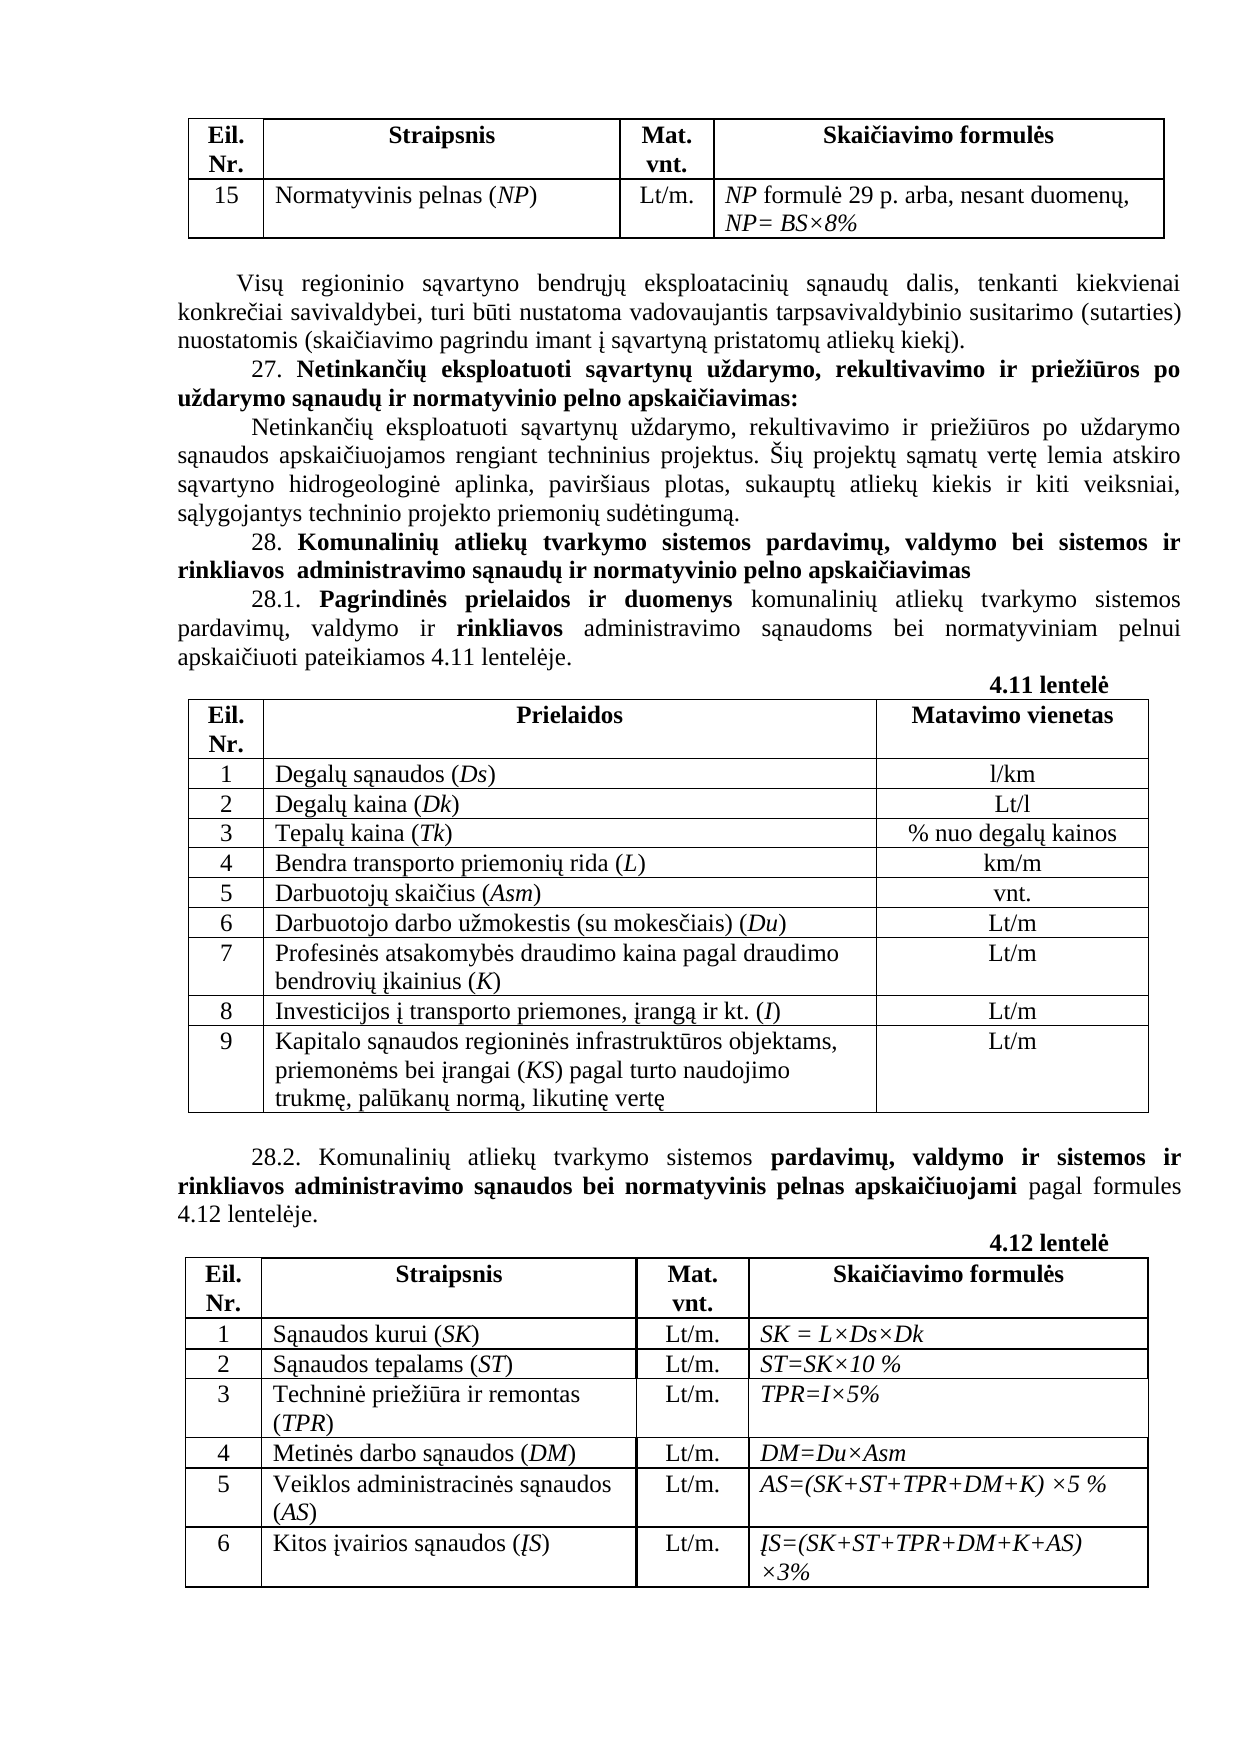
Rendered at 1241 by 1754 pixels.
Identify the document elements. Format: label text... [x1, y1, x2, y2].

table_cell Lt/m [877, 908, 1148, 937]
table_cell Tepalų kaina (Tk) [264, 819, 876, 847]
table_cell Lt/m [877, 1026, 1148, 1112]
table_cell Sąnaudos kurui (SK) [262, 1319, 635, 1347]
table_cell Lt/m. [621, 180, 713, 237]
table_cell 2 [189, 789, 263, 817]
table_cell Darbuotojo darbo užmokestis (su mokesčiais) (Du) [264, 908, 876, 937]
table_cell Metinės darbo sąnaudos (DM) [262, 1438, 635, 1467]
text 28.2. Komunalinių atliekų tvarkymo sistemos pardavimų, valdymo ir sistemos ir rinkliavos administravimo sąnaudos bei normatyvinis pelnas apskaičiuojami pagal formules 4.12 lentelėje. [177, 1142, 1181, 1228]
table_cell Techninė priežiūra ir remontas (TPR) [262, 1379, 636, 1437]
table_cell % nuo degalų kainos [877, 819, 1148, 847]
table_header Skaičiavimo formulės [715, 120, 1163, 178]
table_cell Lt/m. [638, 1350, 748, 1378]
table_cell ST=SK×10 % [750, 1350, 1147, 1378]
table_cell 3 [189, 819, 263, 847]
table_header Eil. Nr. [189, 700, 263, 758]
table_cell Degalų sąnaudos (Ds) [264, 759, 876, 788]
table_cell vnt. [877, 878, 1148, 907]
table_cell Lt/m [877, 996, 1148, 1025]
table_cell Lt/m. [638, 1528, 748, 1586]
table_cell 4 [189, 848, 263, 877]
table_header Mat. vnt. [638, 1259, 748, 1317]
table_header Straipsnis [264, 120, 619, 178]
table_cell Bendra transporto priemonių rida (L) [264, 848, 876, 877]
table_cell ĮS=(SK+ST+TPR+DM+K+AS) ×3% [750, 1528, 1147, 1586]
table_header Eil. Nr. [186, 1258, 261, 1317]
table_cell Profesinės atsakomybės draudimo kaina pagal draudimo bendrovių įkainius (K) [264, 938, 876, 995]
text 4.12 lentelė [177, 1228, 1181, 1257]
table_cell 5 [186, 1469, 261, 1526]
text Netinkančių eksploatuoti sąvartynų uždarymo, rekultivavimo ir priežiūros po uždarymo sąnaudos apskaičiuojamos rengiant techninius projektus. Šių projektų sąmatų vertę lemia atskiro sąvartyno hidrogeologinė aplinka, paviršiaus plotas, sukauptų atliekų kiekis ir kiti veiksniai, sąlygojantys techninio projekto priemonių sudėtingumą. [177, 412, 1181, 527]
text 28. Komunalinių atliekų tvarkymo sistemos pardavimų, valdymo bei sistemos ir rinkliavos administravimo sąnaudų ir normatyvinio pelno apskaičiavimas [177, 527, 1181, 584]
table_cell Lt/m [877, 938, 1148, 995]
table_cell 5 [189, 878, 263, 907]
text 27. Netinkančių eksploatuoti sąvartynų uždarymo, rekultivavimo ir priežiūros po uždarymo sąnaudų ir normatyvinio pelno apskaičiavimas: [177, 354, 1181, 412]
table_cell Lt/m. [638, 1319, 748, 1347]
table_cell Kapitalo sąnaudos regioninės infrastruktūros objektams, priemonėms bei įrangai (KS) pagal turto naudojimo trukmę, palūkanų normą, likutinę vertę [264, 1026, 876, 1112]
text 4.11 lentelė [177, 671, 1181, 699]
table_cell Normatyvinis pelnas (NP) [264, 180, 619, 237]
table_cell 7 [189, 938, 263, 995]
table_cell Degalų kaina (Dk) [264, 789, 876, 817]
table_header Skaičiavimo formulės [750, 1259, 1147, 1317]
table_cell DM=Du×Asm [750, 1438, 1147, 1467]
table_header Prielaidos [264, 700, 876, 758]
table_cell 1 [189, 759, 263, 788]
table_cell km/m [877, 848, 1148, 877]
table_cell Lt/m. [638, 1469, 748, 1526]
table_header Matavimo vienetas [877, 700, 1148, 758]
table_header Straipsnis [262, 1259, 635, 1317]
table_cell 8 [189, 996, 263, 1025]
table_cell Lt/m. [637, 1379, 748, 1437]
table_cell l/km [877, 759, 1148, 788]
text Visų regioninio sąvartyno bendrųjų eksploatacinių sąnaudų dalis, tenkanti kiekvienai konkrečiai savivaldybei, turi būti nustatoma vadovaujantis tarpsavivaldybinio susitarimo (sutarties) nuostatomis (skaičiavimo pagrindu imant į sąvartyną pristatomų atliekų kiekį). [177, 268, 1181, 354]
table_cell 3 [186, 1379, 261, 1437]
table_cell 1 [186, 1319, 261, 1347]
table_cell 2 [186, 1350, 261, 1378]
table_cell SK = L×Ds×Dk [750, 1319, 1147, 1347]
table_cell Kitos įvairios sąnaudos (ĮS) [262, 1528, 635, 1586]
table_header Eil. Nr. [189, 119, 263, 178]
table_cell 9 [189, 1026, 263, 1112]
text 28.1. Pagrindinės prielaidos ir duomenys komunalinių atliekų tvarkymo sistemos pardavimų, valdymo ir rinkliavos administravimo sąnaudoms bei normatyviniam pelnui apskaičiuoti pateikiamos 4.11 lentelėje. [177, 584, 1181, 671]
table_cell 15 [189, 180, 263, 237]
table_cell Investicijos į transporto priemones, įrangą ir kt. (I) [264, 996, 876, 1025]
table_cell Veiklos administracinės sąnaudos (AS) [262, 1469, 635, 1526]
table_cell Sąnaudos tepalams (ST) [262, 1350, 635, 1378]
table_cell TPR=I×5% [749, 1379, 1148, 1437]
table_cell 6 [186, 1528, 261, 1586]
table_cell Darbuotojų skaičius (Asm) [264, 878, 876, 907]
table_cell AS=(SK+ST+TPR+DM+K) ×5 % [750, 1469, 1147, 1526]
table_cell NP formulė 29 p. arba, nesant duomenų, NP= BS×8% [715, 180, 1163, 237]
table_cell 4 [186, 1438, 261, 1467]
table_header Mat. vnt. [621, 120, 713, 178]
table_cell 6 [189, 908, 263, 937]
table_cell Lt/m. [638, 1438, 748, 1467]
table_cell Lt/l [877, 789, 1148, 817]
